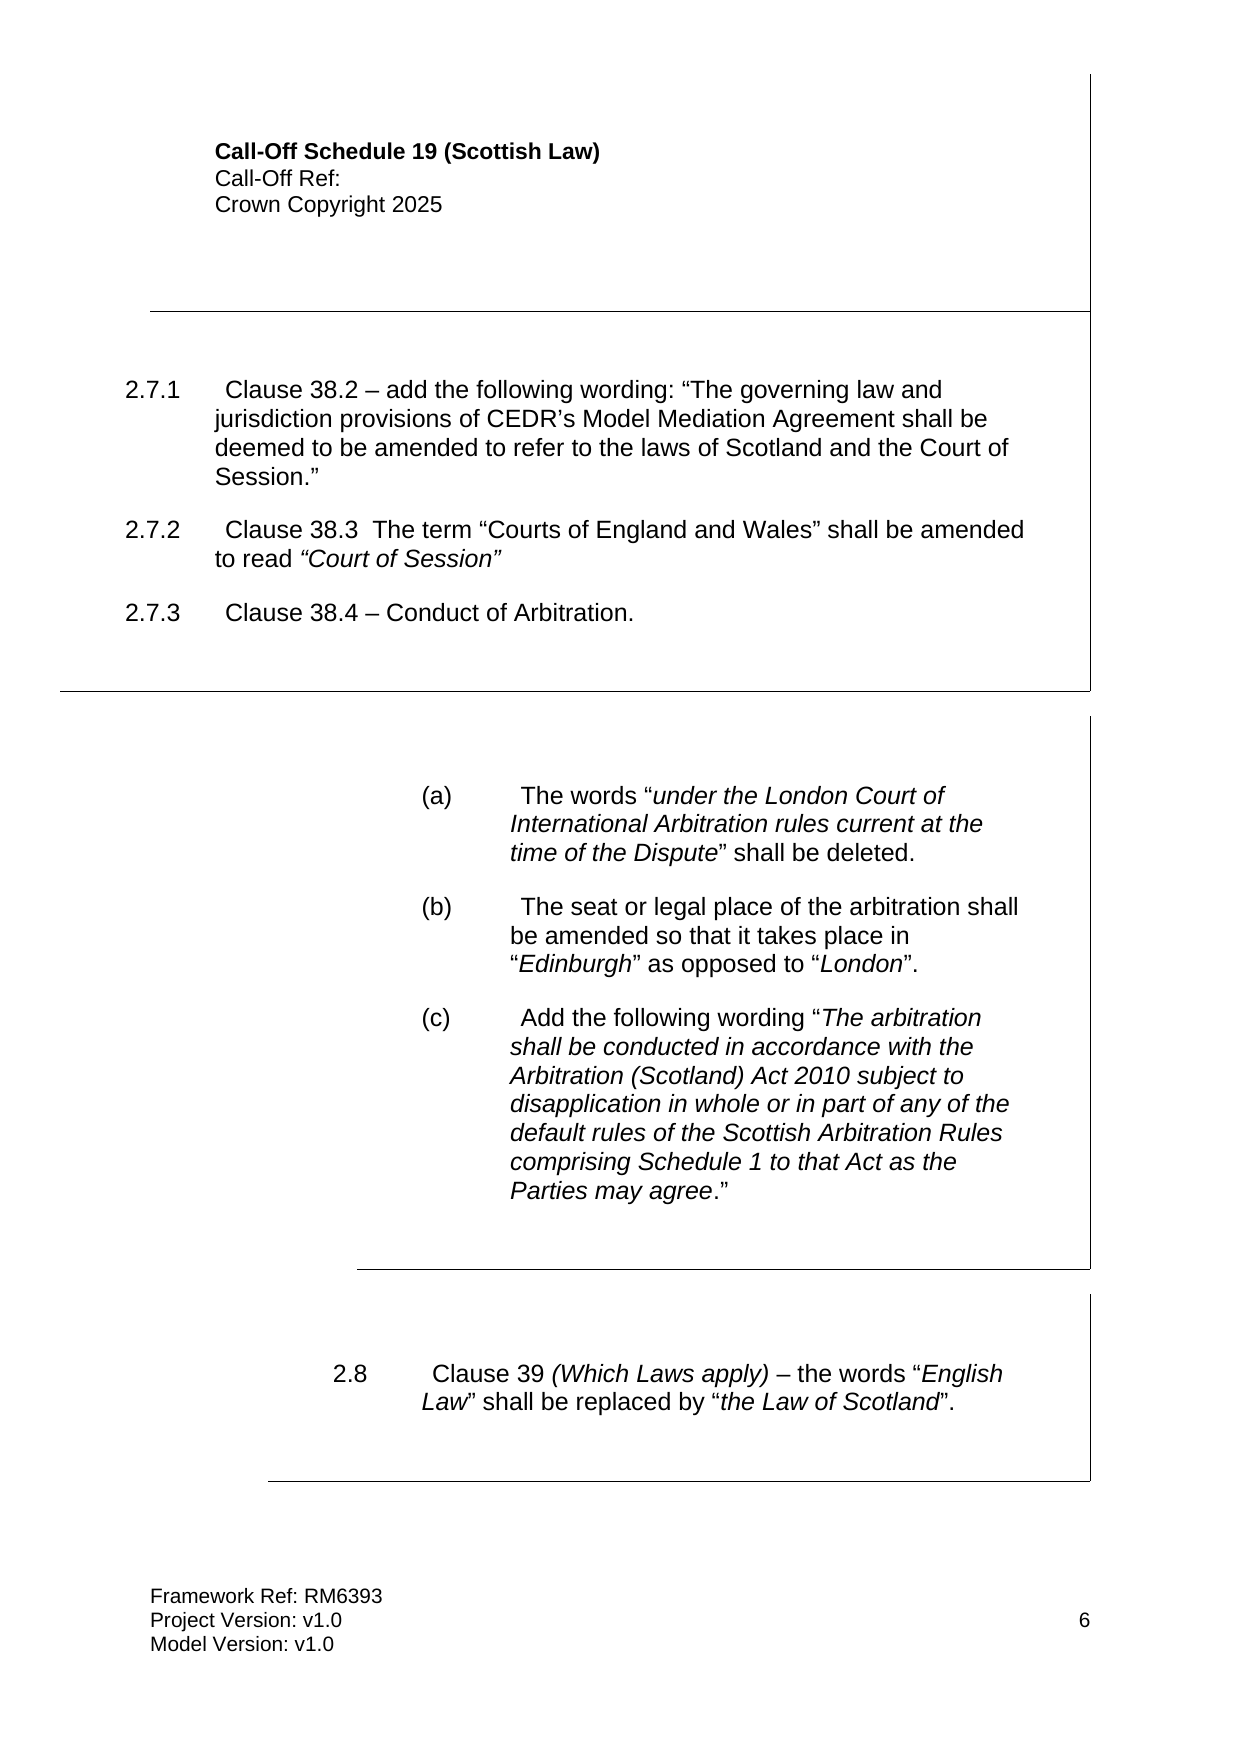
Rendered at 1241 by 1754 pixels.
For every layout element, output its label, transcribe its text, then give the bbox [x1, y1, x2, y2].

list The words “under the London Court of International Arbitration rules current at the time of the Dispute” shall be deleted. [357, 716, 1090, 827]
list The seat or legal place of the arbitration shall be amended so that it takes place in “Edinburgh” as opposed to “London”. [357, 827, 1090, 939]
list Clause 38.4 – Conduct of Arbitration. [60, 533, 1090, 691]
list Clause 38.3 The term “Courts of England and Wales” shall be amended to read “Court of Session” [60, 451, 1090, 533]
list Add the following wording “The arbitration shall be conducted in accordance with the Arbitration (Scotland) Act 2010 subject to disapplication in whole or in part of any of the default rules of the Scottish Arbitration Rules comprising Schedule 1 to that Act as the Parties may agree.” [357, 939, 1090, 1269]
list Clause 39 (Which Laws apply) – the words “English Law” shall be replaced by “the Law of Scotland”. [268, 1294, 1090, 1481]
list Clause 38.2 – add the following wording: “The governing law and jurisdiction provisions of CEDR’s Model Mediation Agreement shall be deemed to be amended to refer to the laws of Scotland and the Court of Session.” [60, 311, 1090, 451]
